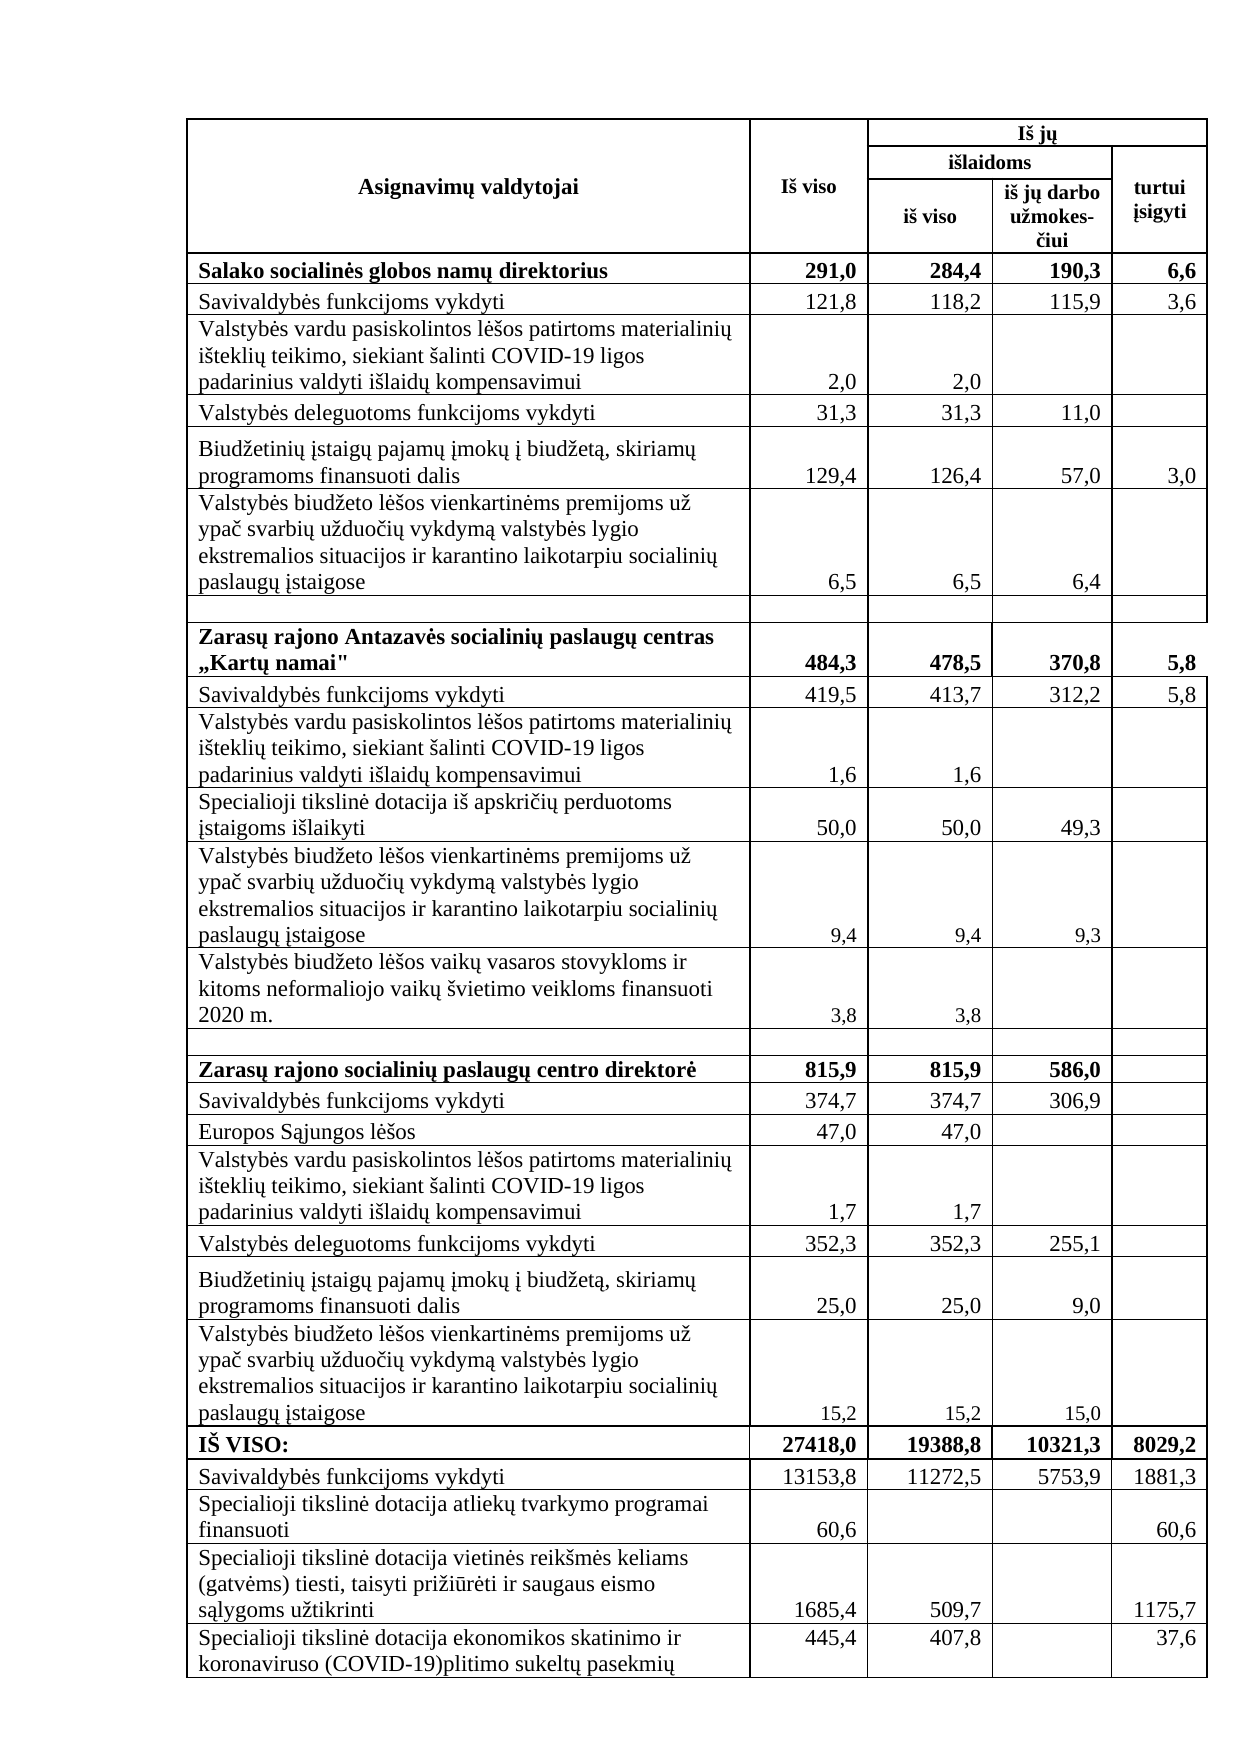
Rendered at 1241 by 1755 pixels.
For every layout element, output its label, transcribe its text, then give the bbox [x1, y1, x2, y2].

table_cell 5753,9 [993, 1460, 1111, 1489]
table_cell [993, 1146, 1111, 1225]
table_cell Zarasų rajono Antazavės socialinių paslaugų centras „Kartų namai" [188, 623, 749, 676]
table_cell [1113, 395, 1206, 426]
table_cell [188, 596, 749, 622]
table_cell 31,3 [751, 395, 867, 426]
table_cell 8029,2 [1113, 1427, 1206, 1458]
table_cell Valstybės biudžeto lėšos vienkartinėms premijoms už ypač svarbių užduočių vykdymą valstybės lygio ekstremalios situacijos ir karantino laikotarpiu socialinių paslaugų įstaigose [188, 489, 749, 594]
table_cell [868, 1490, 992, 1543]
table_cell Valstybės biudžeto lėšos vaikų vasaros stovykloms ir kitoms neformaliojo vaikų švietimo veikloms finansuoti 2020 m. [188, 948, 749, 1027]
table_cell 15,0 [993, 1320, 1111, 1425]
table_cell 115,9 [993, 284, 1111, 314]
table_cell 9,0 [993, 1257, 1111, 1318]
table_cell 27418,0 [750, 1427, 867, 1458]
table_cell 586,0 [993, 1056, 1111, 1082]
table_cell 5,8 [1113, 677, 1206, 707]
table_cell 370,8 [993, 623, 1111, 676]
table_cell 374,7 [751, 1083, 867, 1113]
table_cell 6,6 [1113, 254, 1206, 283]
table_cell [1113, 596, 1206, 622]
table_cell 129,4 [751, 427, 867, 488]
table_cell 49,3 [993, 788, 1111, 841]
table_cell Specialioji tikslinė dotacija ekonomikos skatinimo ir koronaviruso (COVID-19)plitimo sukeltų pasekmių [188, 1624, 749, 1677]
table_cell 10321,3 [993, 1427, 1111, 1458]
table_cell Biudžetinių įstaigų pajamų įmokų į biudžetą, skiriamų programoms finansuoti dalis [188, 1257, 749, 1318]
table_cell [993, 948, 1111, 1027]
table_cell 57,0 [993, 427, 1111, 488]
table_cell [751, 596, 867, 622]
table_cell 11272,5 [868, 1460, 992, 1489]
table_cell 9,4 [869, 842, 992, 947]
table_cell Valstybės vardu pasiskolintos lėšos patirtoms materialinių išteklių teikimo, siekiant šalinti COVID-19 ligos padarinius valdyti išlaidų kompensavimui [188, 315, 749, 394]
table_cell 413,7 [869, 677, 992, 707]
table_cell 815,9 [751, 1056, 867, 1082]
table_cell Biudžetinių įstaigų pajamų įmokų į biudžetą, skiriamų programoms finansuoti dalis [188, 427, 749, 488]
table_cell 190,3 [993, 254, 1111, 283]
table_cell 478,5 [869, 623, 991, 676]
table_cell 47,0 [869, 1115, 992, 1145]
table_cell 291,0 [751, 254, 867, 283]
table_cell [188, 1029, 749, 1055]
table_cell Savivaldybės funkcijoms vykdyti [188, 284, 749, 314]
table_cell [993, 315, 1111, 394]
table_cell 25,0 [869, 1257, 992, 1318]
table_cell Valstybės vardu pasiskolintos lėšos patirtoms materialinių išteklių teikimo, siekiant šalinti COVID-19 ligos padarinius valdyti išlaidų kompensavimui [188, 1146, 749, 1225]
table_cell 815,9 [869, 1056, 992, 1082]
table_cell [1113, 1083, 1206, 1113]
table_cell [993, 596, 1111, 622]
table_cell Savivaldybės funkcijoms vykdyti [188, 1460, 749, 1489]
table_cell 445,4 [751, 1624, 867, 1677]
table_cell 6,4 [993, 489, 1111, 594]
table_cell 2,0 [869, 315, 992, 394]
table_cell Valstybės biudžeto lėšos vienkartinėms premijoms už ypač svarbių užduočių vykdymą valstybės lygio ekstremalios situacijos ir karantino laikotarpiu socialinių paslaugų įstaigose [188, 1320, 749, 1425]
table_cell 306,9 [993, 1083, 1111, 1113]
table_cell [1113, 842, 1206, 947]
table_cell 1,6 [869, 708, 992, 787]
table_cell 11,0 [993, 395, 1111, 426]
table_cell 5,8 [1113, 623, 1207, 676]
table_cell Savivaldybės funkcijoms vykdyti [188, 1083, 749, 1113]
table_cell 60,6 [1112, 1490, 1206, 1543]
table_cell [1113, 1029, 1206, 1055]
table_cell 6,5 [869, 489, 992, 594]
table_cell 374,7 [869, 1083, 992, 1113]
table_header Iš jų [869, 120, 1206, 145]
table_cell Valstybės deleguotoms funkcijoms vykdyti [188, 1226, 749, 1256]
table_cell 118,2 [869, 284, 992, 314]
table_cell 407,8 [868, 1624, 992, 1677]
table_cell 509,7 [868, 1544, 992, 1623]
table_cell [993, 1115, 1111, 1145]
table_cell 284,4 [869, 254, 992, 283]
table_cell 3,0 [1113, 427, 1206, 488]
table_cell [993, 1490, 1111, 1543]
table_cell 1,7 [751, 1146, 867, 1225]
table_cell 47,0 [751, 1115, 867, 1145]
table_cell Specialioji tikslinė dotacija iš apskričių perduotoms įstaigoms išlaikyti [188, 788, 749, 841]
table_cell 50,0 [869, 788, 992, 841]
table_cell [1113, 1056, 1206, 1082]
table_cell [993, 1029, 1111, 1055]
table_cell [751, 1029, 867, 1055]
table_cell 484,3 [751, 623, 867, 676]
table_cell [1113, 788, 1206, 841]
table_cell 19388,8 [869, 1427, 991, 1458]
table_cell iš viso [869, 180, 992, 252]
table_header Asignavimų valdytojai [188, 120, 749, 252]
table_cell Zarasų rajono socialinių paslaugų centro direktorė [188, 1056, 749, 1082]
table_cell išlaidoms [869, 147, 1111, 177]
table_cell 126,4 [869, 427, 992, 488]
table_cell Valstybės biudžeto lėšos vienkartinėms premijoms už ypač svarbių užduočių vykdymą valstybės lygio ekstremalios situacijos ir karantino laikotarpiu socialinių paslaugų įstaigose [188, 842, 749, 947]
table_cell [1113, 489, 1206, 594]
table_cell Specialioji tikslinė dotacija vietinės reikšmės keliams (gatvėms) tiesti, taisyti prižiūrėti ir saugaus eismo sąlygoms užtikrinti [188, 1544, 749, 1623]
table_cell 37,6 [1112, 1624, 1206, 1677]
table_cell 31,3 [869, 395, 992, 426]
table_cell 13153,8 [751, 1460, 867, 1489]
table_cell 3,6 [1113, 284, 1206, 314]
table_cell [1113, 1320, 1206, 1425]
table_cell 312,2 [993, 677, 1111, 707]
table_cell 1881,3 [1112, 1460, 1206, 1489]
table_cell 60,6 [751, 1490, 867, 1543]
table_cell Savivaldybės funkcijoms vykdyti [188, 677, 749, 707]
table_cell [1113, 1257, 1206, 1318]
table_cell [1113, 708, 1206, 787]
table_cell 1,6 [751, 708, 867, 787]
table_cell turtui įsigyti [1113, 147, 1206, 252]
table_cell iš jų darbo užmokes-čiui [993, 180, 1111, 252]
table_cell [1113, 948, 1206, 1027]
table_cell [869, 1029, 992, 1055]
table_cell Europos Sąjungos lėšos [188, 1115, 749, 1145]
table_cell Valstybės deleguotoms funkcijoms vykdyti [188, 395, 749, 426]
table_cell 3,8 [869, 948, 992, 1027]
table_cell 1,7 [869, 1146, 992, 1225]
table_cell [993, 1544, 1111, 1623]
table_cell Specialioji tikslinė dotacija atliekų tvarkymo programai finansuoti [188, 1490, 749, 1543]
table_cell 1175,7 [1112, 1544, 1206, 1623]
table_cell [993, 708, 1111, 787]
table_cell [1113, 1146, 1206, 1225]
table_cell 15,2 [869, 1320, 992, 1425]
table_cell 15,2 [751, 1320, 867, 1425]
table_cell [869, 596, 992, 622]
table_cell Salako socialinės globos namų direktorius [188, 254, 749, 283]
table_cell 2,0 [751, 315, 867, 394]
table_cell Valstybės vardu pasiskolintos lėšos patirtoms materialinių išteklių teikimo, siekiant šalinti COVID-19 ligos padarinius valdyti išlaidų kompensavimui [188, 708, 749, 787]
table_cell [1113, 1226, 1206, 1256]
table_cell [1113, 1115, 1206, 1145]
table_cell 9,3 [993, 842, 1111, 947]
table_cell 121,8 [751, 284, 867, 314]
table_cell 50,0 [751, 788, 867, 841]
table_cell [1113, 315, 1206, 394]
table_header Iš viso [751, 120, 867, 252]
table_cell 25,0 [751, 1257, 867, 1318]
table_cell 6,5 [751, 489, 867, 594]
table_cell 1685,4 [751, 1544, 867, 1623]
table_cell 419,5 [751, 677, 867, 707]
table_cell 352,3 [869, 1226, 992, 1256]
table_cell 9,4 [751, 842, 867, 947]
table_cell 3,8 [751, 948, 867, 1027]
table_cell [993, 1624, 1111, 1677]
table_cell 352,3 [751, 1226, 867, 1256]
table_cell 255,1 [993, 1226, 1111, 1256]
table_cell IŠ VISO: [188, 1427, 749, 1458]
